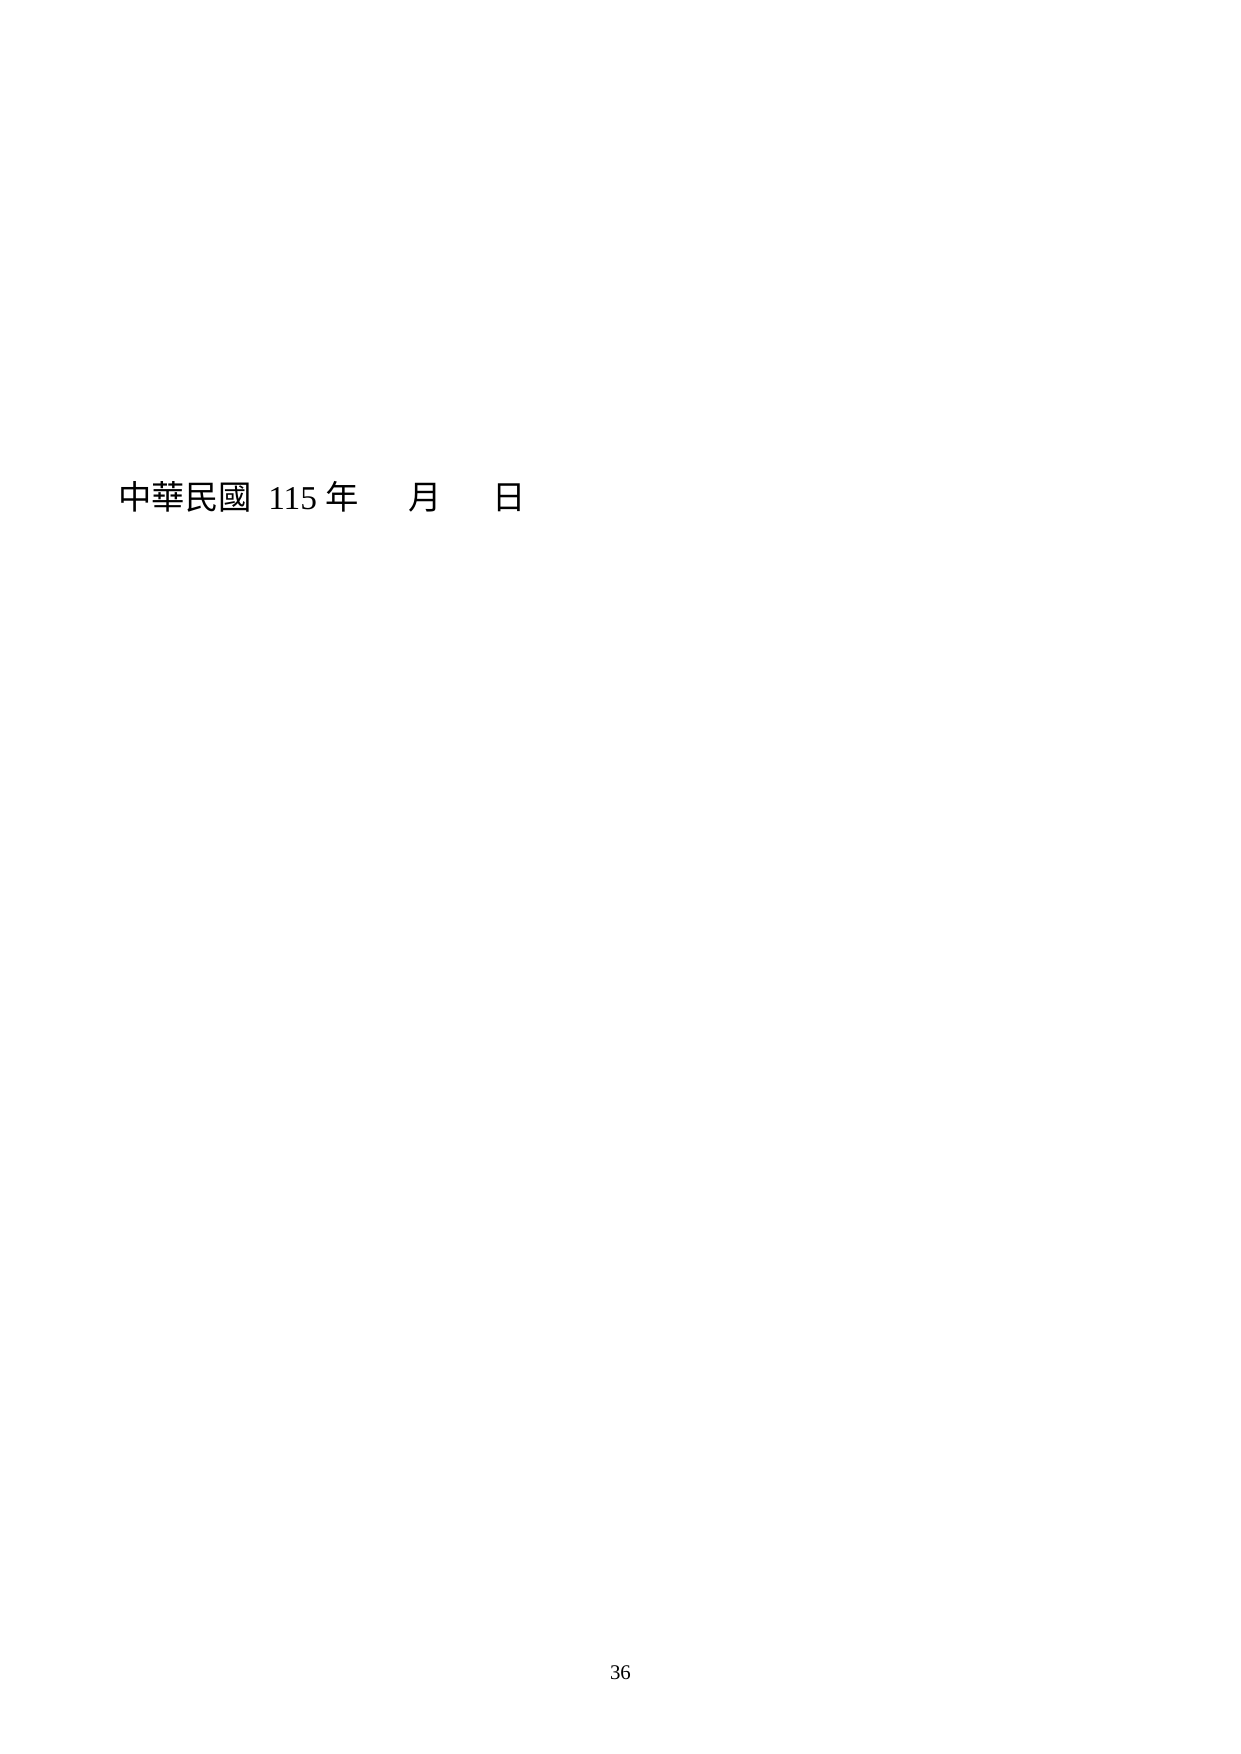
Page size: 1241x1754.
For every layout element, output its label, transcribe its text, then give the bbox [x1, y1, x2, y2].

text 中華民國 115 年 月 日 [118, 453, 1122, 516]
